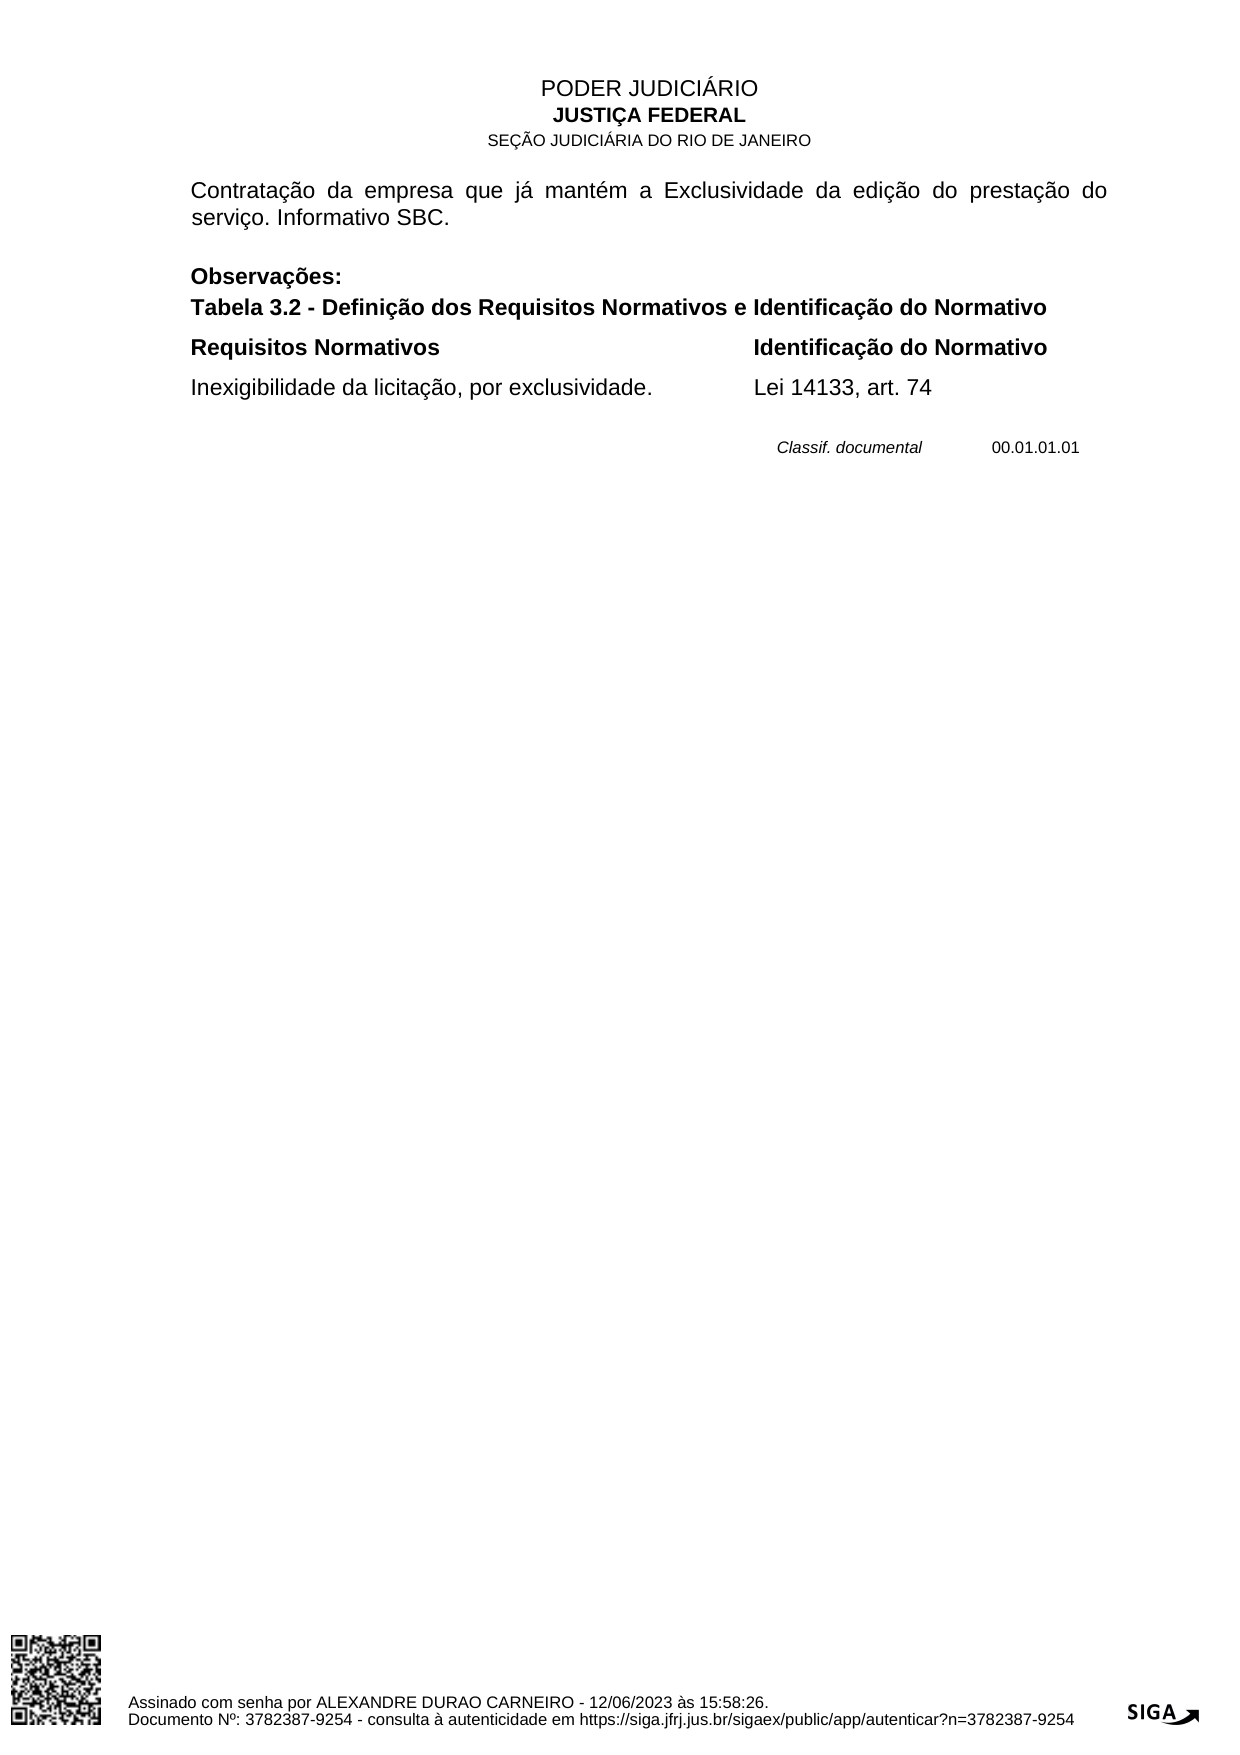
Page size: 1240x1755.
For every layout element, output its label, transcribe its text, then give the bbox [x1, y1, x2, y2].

text Inexigibilidade da licitação, por exclusividade. Lei 14133, art. 74 [190, 373, 1109, 400]
text Tabela 3.2 - Definição dos Requisitos Normativos e Identificação do Normativo [190, 294, 1109, 321]
text Observações: [190, 263, 1109, 289]
text Requisitos Normativos Identificação do Normativo [190, 333, 1109, 360]
text Classif. documental 00.01.01.01 [191, 431, 1109, 459]
text Contratação da empresa que já mantém a Exclusividade da edição do prestação do serviço. Informativo SBC. [190, 177, 1108, 231]
